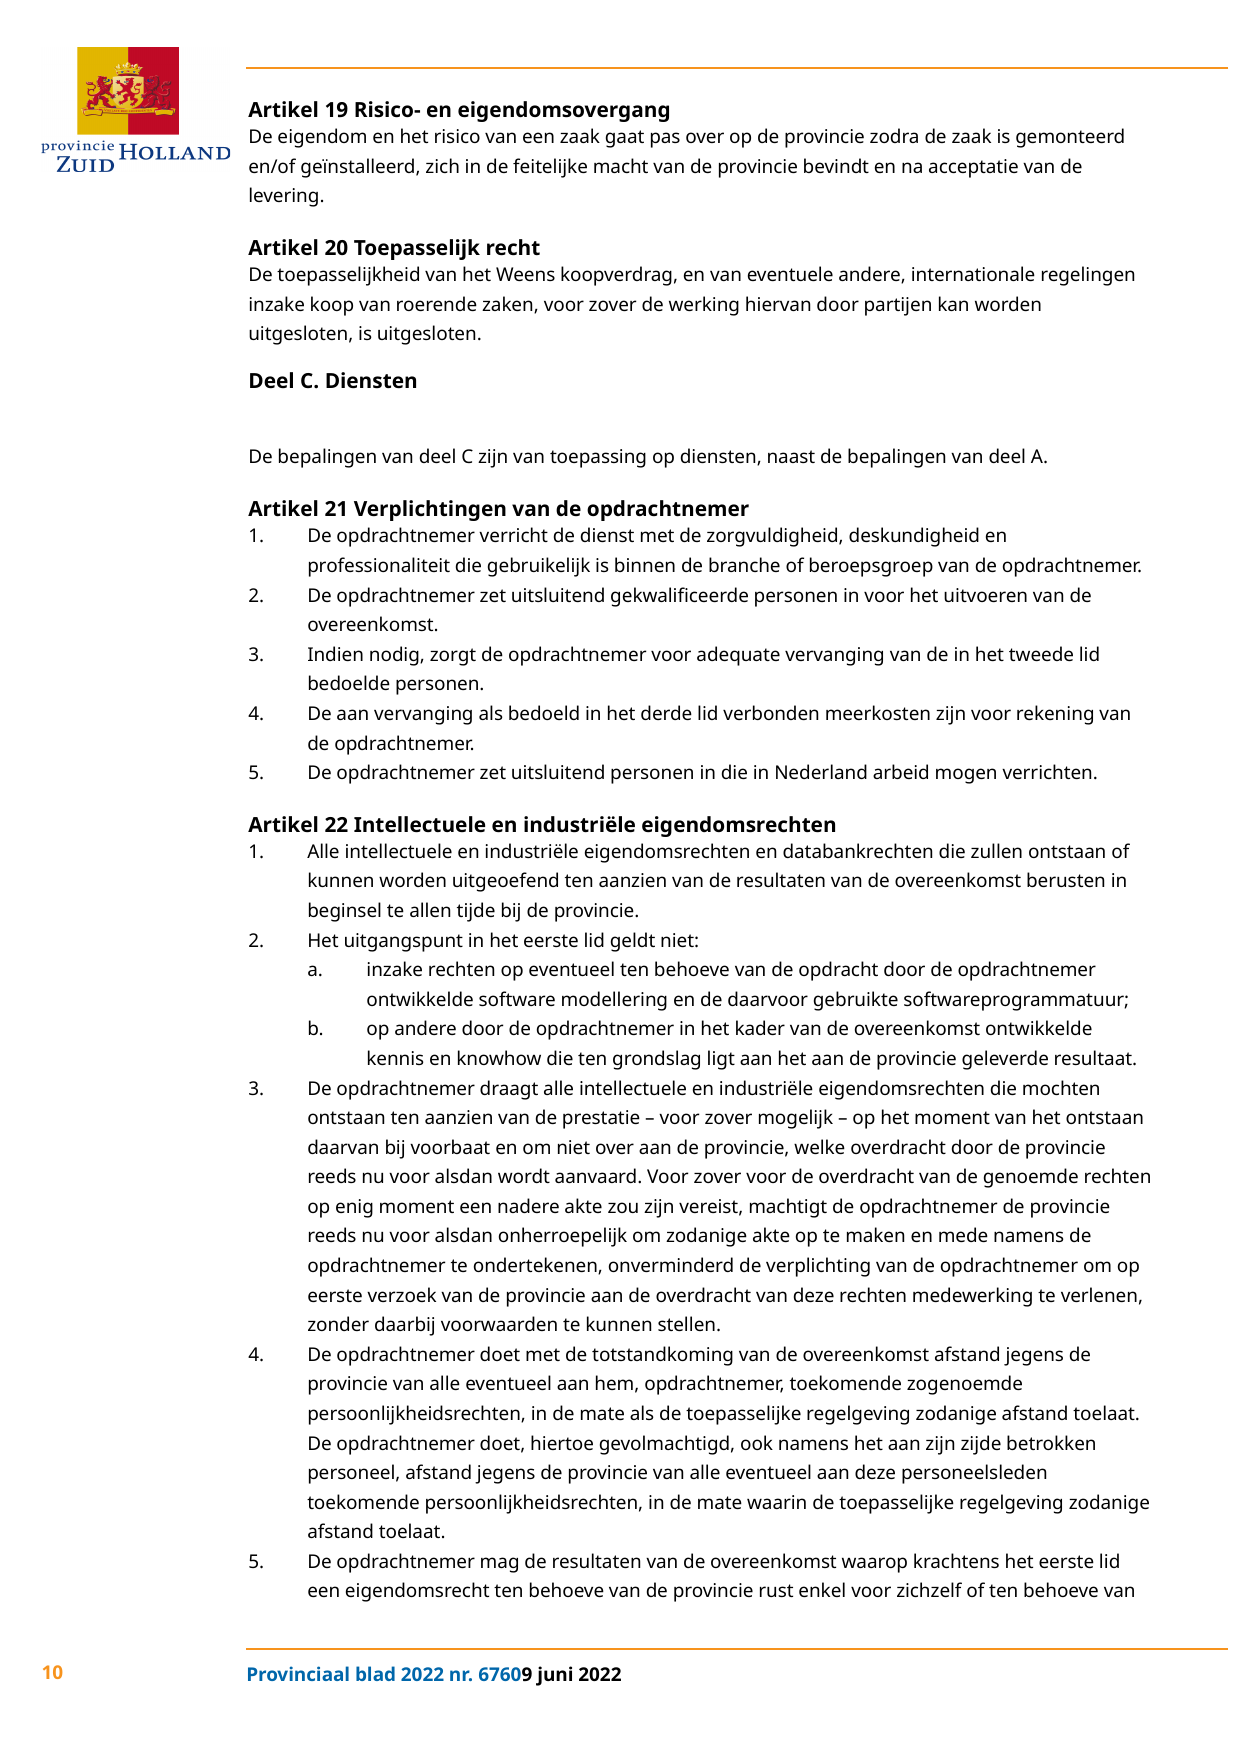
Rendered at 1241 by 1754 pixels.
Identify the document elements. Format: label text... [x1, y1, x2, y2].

text Artikel 19 Risico- en eigendomsovergang [248, 95, 1152, 123]
list De opdrachtnemer zet uitsluitend personen in die in Nederland arbeid mogen verrichten. [248, 759, 1152, 785]
list op andere door de opdrachtnemer in het kader van de overeenkomst ontwikkelde kennis en knowhow die ten grondslag ligt aan het aan de provincie geleverde resultaat. [307, 1016, 1152, 1071]
text Artikel 21 Verplichtingen van de opdrachtnemer [248, 494, 1152, 523]
text De bepalingen van deel C zijn van toepassing op diensten, naast de bepalingen van deel A. [248, 444, 1152, 469]
text Artikel 22 Intellectuele en industriële eigendomsrechten [248, 810, 1152, 838]
list De opdrachtnemer doet met de totstandkoming van de overeenkomst afstand jegens de provincie van alle eventueel aan hem, opdrachtnemer, toekomende zogenoemde persoonlijkheidsrechten, in de mate als de toepasselijke regelgeving zodanige afstand toelaat. De opdrachtnemer doet, hiertoe gevolmachtigd, ook namens het aan zijn zijde betrokken personeel, afstand jegens de provincie van alle eventueel aan deze personeelsleden toekomende persoonlijkheidsrechten, in de mate waarin de toepasselijke regelgeving zodanige afstand toelaat. [248, 1341, 1152, 1544]
list De opdrachtnemer mag de resultaten van de overeenkomst waarop krachtens het eerste lid een eigendomsrecht ten behoeve van de provincie rust enkel voor zichzelf of ten behoeve van [248, 1548, 1152, 1603]
list Het uitgangspunt in het eerste lid geldt niet: [248, 927, 1152, 953]
list De opdrachtnemer draagt alle intellectuele en industriële eigendomsrechten die mochten ontstaan ten aanzien van de prestatie – voor zover mogelijk – op het moment van het ontstaan daarvan bij voorbaat en om niet over aan de provincie, welke overdracht door de provincie reeds nu voor alsdan wordt aanvaard. Voor zover voor de overdracht van de genoemde rechten op enig moment een nadere akte zou zijn vereist, machtigt de opdrachtnemer de provincie reeds nu voor alsdan onherroepelijk om zodanige akte op te maken en mede namens de opdrachtnemer te ondertekenen, onverminderd de verplichting van de opdrachtnemer om op eerste verzoek van de provincie aan de overdracht van deze rechten medewerking te verlenen, zonder daarbij voorwaarden te kunnen stellen. [248, 1075, 1152, 1337]
text Deel C. Diensten [248, 366, 1152, 394]
list inzake rechten op eventueel ten behoeve van de opdracht door de opdrachtnemer ontwikkelde software modellering en de daarvoor gebruikte softwareprogrammatuur; [307, 956, 1152, 1012]
text De eigendom en het risico van een zaak gaat pas over op de provincie zodra de zaak is gemonteerd en/of geïnstalleerd, zich in de feitelijke macht van de provincie bevindt en na acceptatie van de levering. [248, 123, 1152, 208]
list Indien nodig, zorgt de opdrachtnemer voor adequate vervanging van de in het tweede lid bedoelde personen. [248, 641, 1152, 696]
picture [41, 47, 231, 172]
list Alle intellectuele en industriële eigendomsrechten en databankrechten die zullen ontstaan of kunnen worden uitgeoefend ten aanzien van de resultaten van de overeenkomst berusten in beginsel te allen tijde bij de provincie. [248, 838, 1152, 923]
list De aan vervanging als bedoeld in het derde lid verbonden meerkosten zijn voor rekening van de opdrachtnemer. [248, 700, 1152, 755]
list De opdrachtnemer zet uitsluitend gekwalificeerde personen in voor het uitvoeren van de overeenkomst. [248, 582, 1152, 637]
text Artikel 20 Toepasselijk recht [248, 233, 1152, 261]
text De toepasselijkheid van het Weens koopverdrag, en van eventuele andere, internationale regelingen inzake koop van roerende zaken, voor zover de werking hiervan door partijen kan worden uitgesloten, is uitgesloten. [248, 261, 1152, 346]
list De opdrachtnemer verricht de dienst met de zorgvuldigheid, deskundigheid en professionaliteit die gebruikelijk is binnen de branche of beroepsgroep van de opdrachtnemer. [248, 523, 1152, 578]
